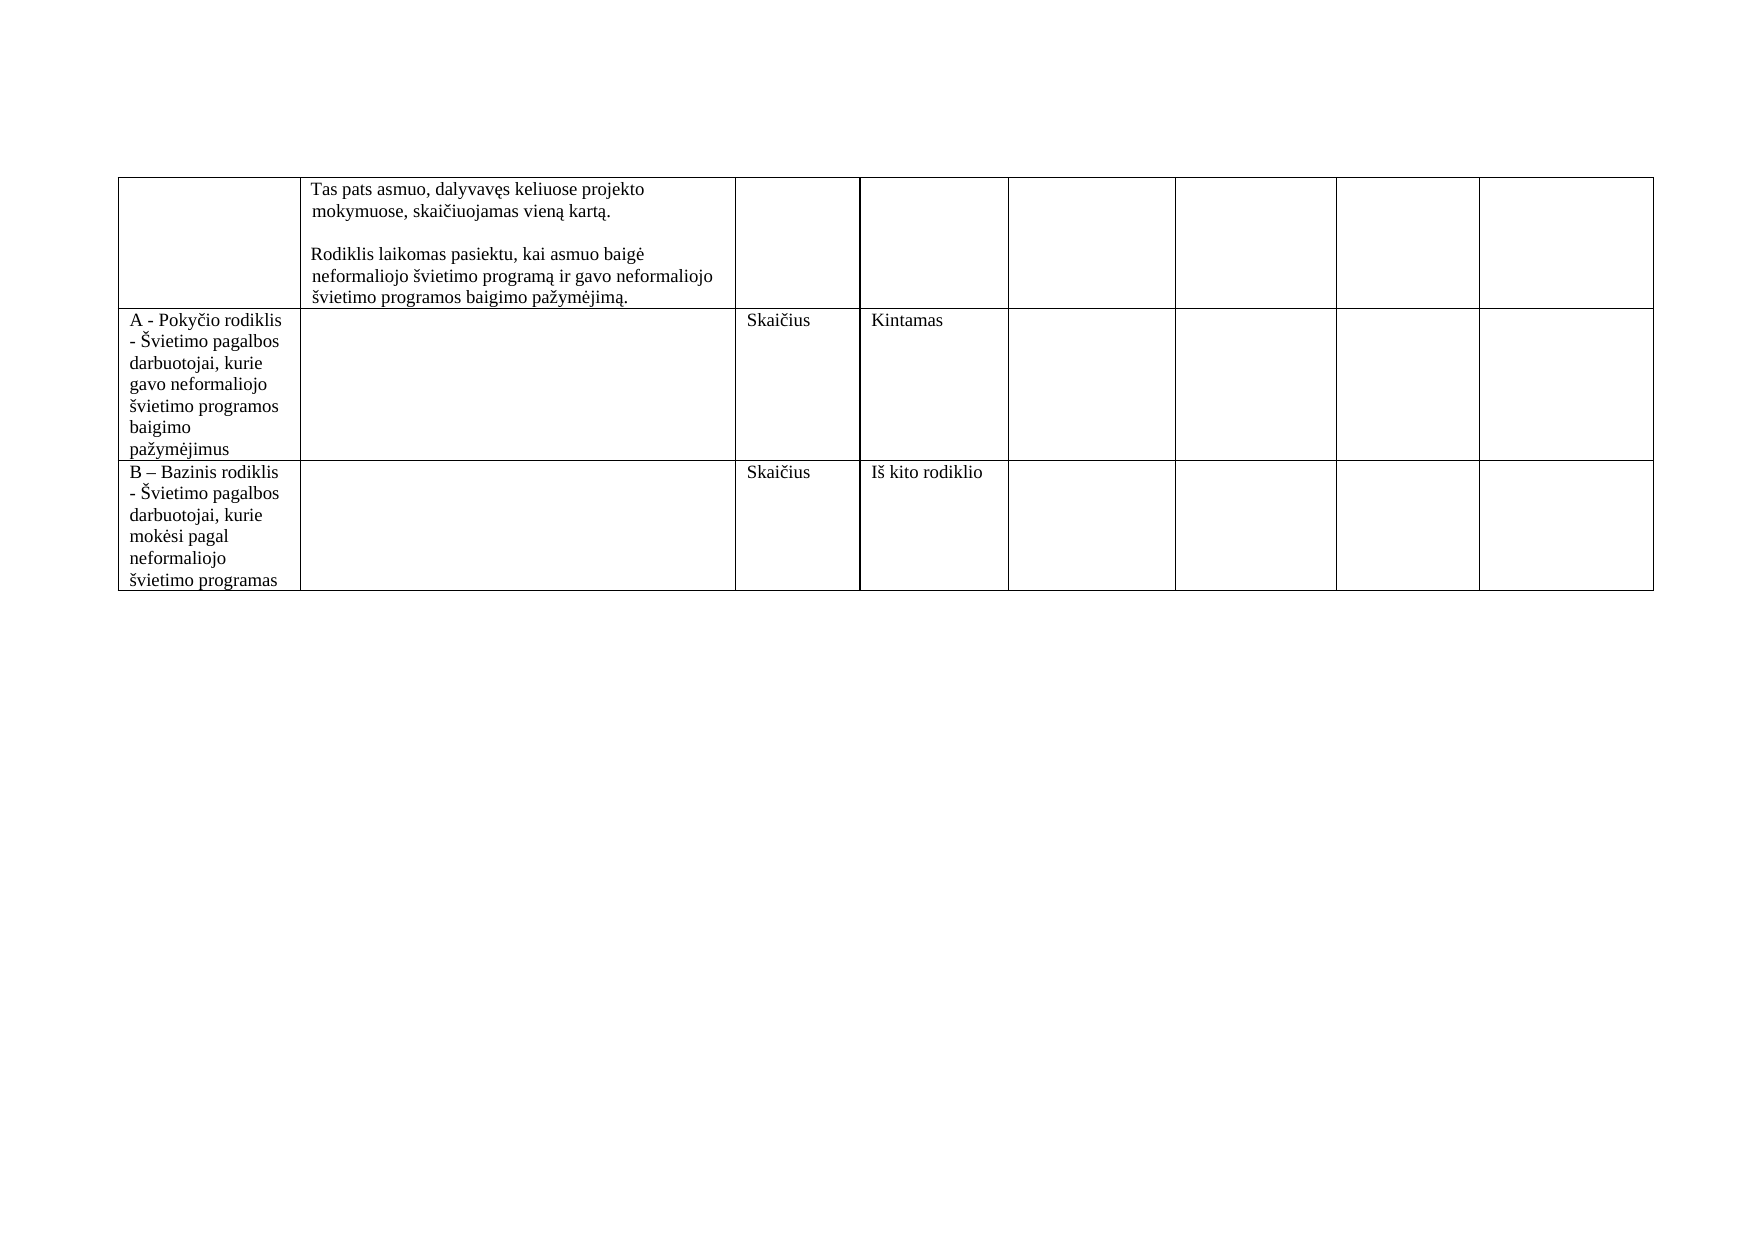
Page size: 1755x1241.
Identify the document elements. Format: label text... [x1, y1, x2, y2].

table_cell [1009, 309, 1175, 459]
table_cell [1480, 309, 1653, 459]
table_cell [861, 178, 1008, 308]
table_cell [301, 461, 735, 590]
table_cell [1480, 461, 1653, 590]
table_cell [736, 178, 859, 308]
table_cell [301, 309, 735, 459]
table_cell [1176, 178, 1336, 308]
table_cell Tas pats asmuo, dalyvavęs keliuose projekto mokymuose, skaičiuojamas vieną kartą. Rodiklis laikomas pasiektu, kai asmuo baigė neformaliojo švietimo programą ir gavo neformaliojo švietimo programos baigimo pažymėjimą. [301, 178, 735, 308]
table_cell [1176, 461, 1336, 590]
table_cell [1009, 461, 1175, 590]
table_cell B – Bazinis rodiklis - Švietimo pagalbos darbuotojai, kurie mokėsi pagal neformaliojo švietimo programas [119, 461, 300, 590]
table_cell [1176, 309, 1336, 459]
table_cell [119, 178, 300, 308]
table_cell Skaičius [736, 461, 859, 590]
table_cell [1337, 461, 1479, 590]
table_cell Iš kito rodiklio [861, 461, 1008, 590]
table_cell Kintamas [861, 309, 1008, 459]
table_cell A - Pokyčio rodiklis - Švietimo pagalbos darbuotojai, kurie gavo neformaliojo švietimo programos baigimo pažymėjimus [119, 309, 300, 459]
table_cell [1337, 309, 1479, 459]
table_cell [1337, 178, 1479, 308]
table_cell [1480, 178, 1653, 308]
table_cell Skaičius [736, 309, 859, 459]
table_cell [1009, 178, 1175, 308]
